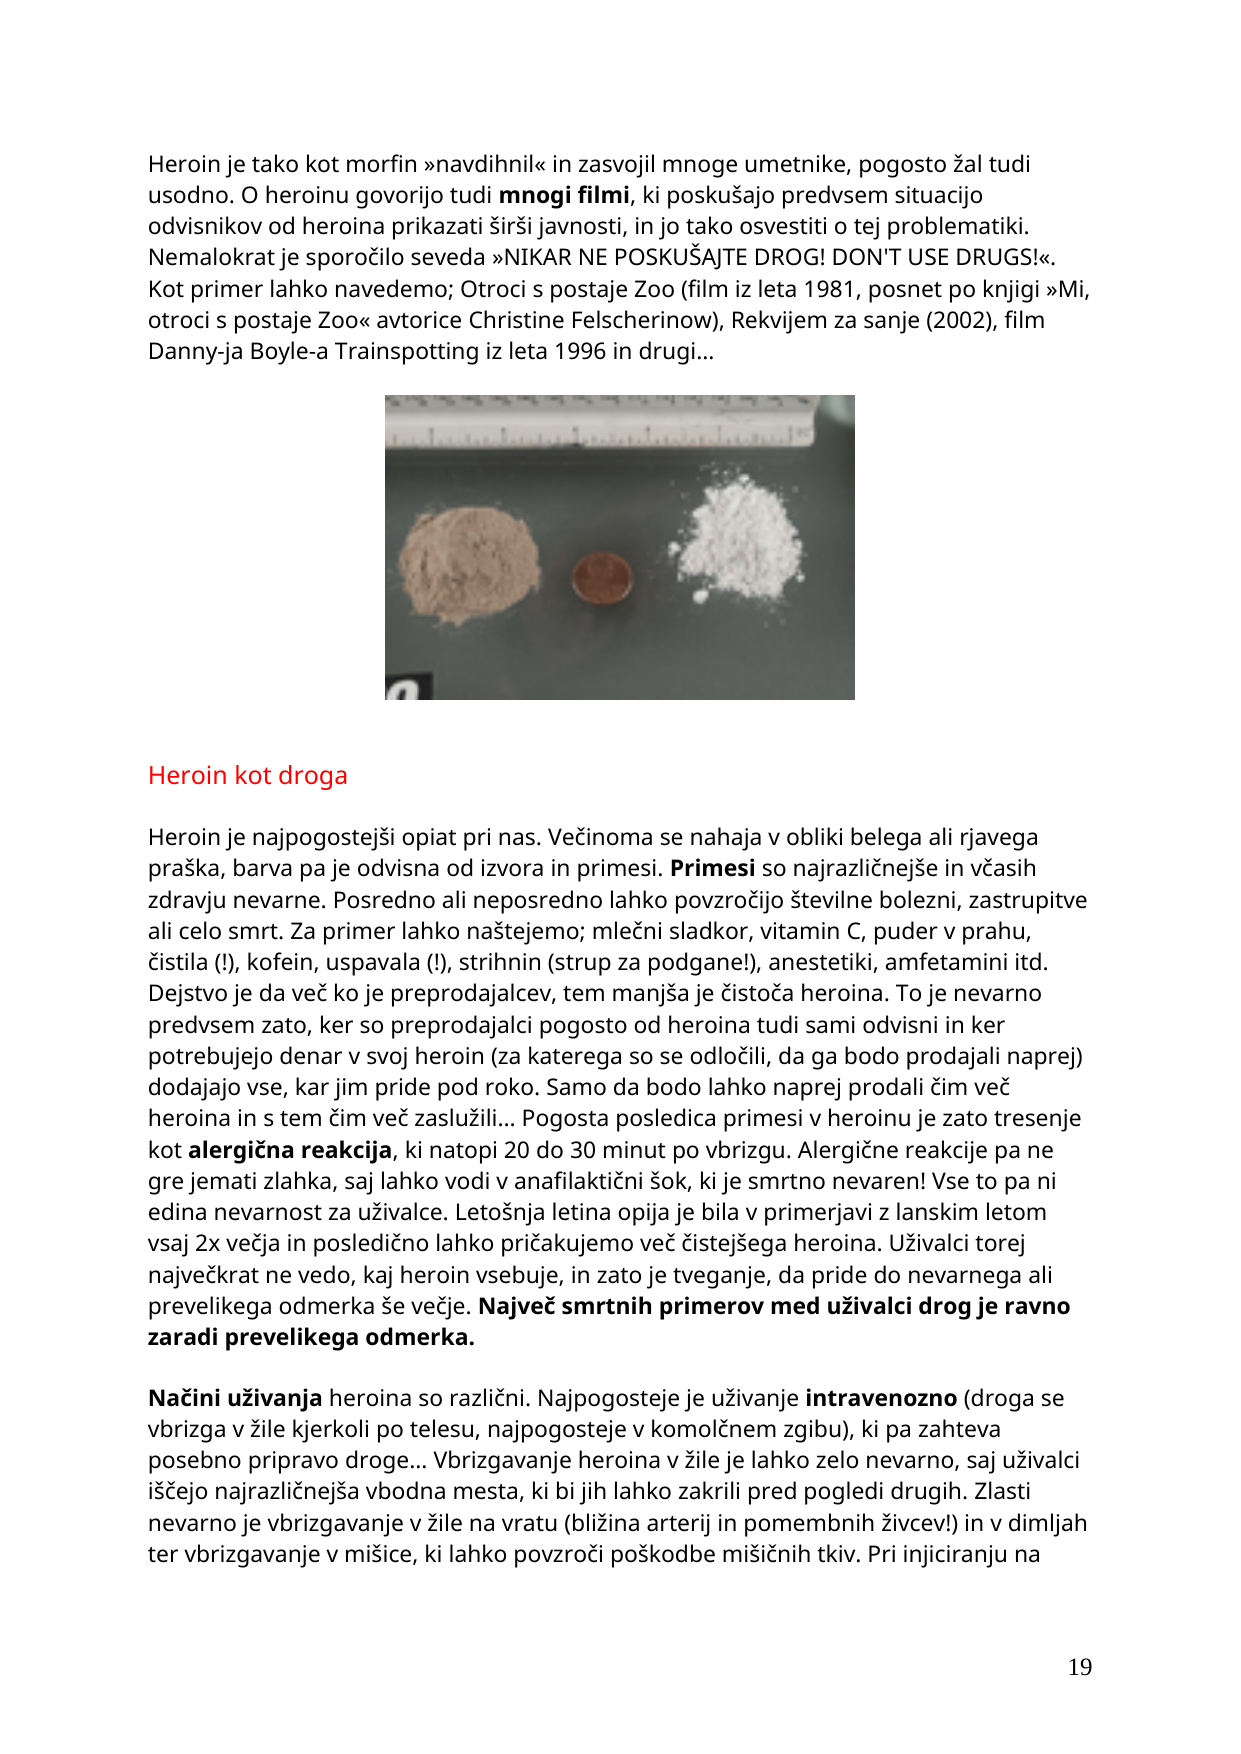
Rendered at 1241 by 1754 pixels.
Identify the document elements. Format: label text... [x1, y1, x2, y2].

text Heroin kot droga [148, 758, 1093, 792]
text Heroin je tako kot morfin »navdihnil« in zasvojil mnoge umetnike, pogosto žal tudi usodno. O heroinu govorijo tudi mnogi filmi, ki poskušajo predvsem situacijo odvisnikov od heroina prikazati širši javnosti, in jo tako osvestiti o tej problematiki. Nemalokrat je sporočilo seveda »NIKAR NE POSKUŠAJTE DROG! DON'T USE DRUGS!«. Kot primer lahko navedemo; Otroci s postaje Zoo (film iz leta 1981, posnet po knjigi »Mi, otroci s postaje Zoo« avtorice Christine Felscherinow), Rekvijem za sanje (2002), film Danny-ja Boyle-a Trainspotting iz leta 1996 in drugi… [148, 148, 1093, 366]
text Načini uživanja heroina so različni. Najpogosteje je uživanje intravenozno (droga se vbrizga v žile kjerkoli po telesu, najpogosteje v komolčnem zgibu), ki pa zahteva posebno pripravo droge… Vbrizgavanje heroina v žile je lahko zelo nevarno, saj uživalci iščejo najrazličnejša vbodna mesta, ki bi jih lahko zakrili pred pogledi drugih. Zlasti nevarno je vbrizgavanje v žile na vratu (bližina arterij in pomembnih živcev!) in v dimljah ter vbrizgavanje v mišice, ki lahko povzroči poškodbe mišičnih tkiv. Pri injiciranju na [148, 1381, 1093, 1569]
text Heroin je najpogostejši opiat pri nas. Večinoma se nahaja v obliki belega ali rjavega praška, barva pa je odvisna od izvora in primesi. Primesi so najrazličnejše in včasih zdravju nevarne. Posredno ali neposredno lahko povzročijo številne bolezni, zastrupitve ali celo smrt. Za primer lahko naštejemo; mlečni sladkor, vitamin C, puder v prahu, čistila (!), kofein, uspavala (!), strihnin (strup za podgane!), anestetiki, amfetamini itd. Dejstvo je da več ko je preprodajalcev, tem manjša je čistoča heroina. To je nevarno predvsem zato, ker so preprodajalci pogosto od heroina tudi sami odvisni in ker potrebujejo denar v svoj heroin (za katerega so se odločili, da ga bodo prodajali naprej) dodajajo vse, kar jim pride pod roko. Samo da bodo lahko naprej prodali čim več heroina in s tem čim več zaslužili… Pogosta posledica primesi v heroinu je zato tresenje kot alergična reakcija, ki natopi 20 do 30 minut po vbrizgu. Alergične reakcije pa ne gre jemati zlahka, saj lahko vodi v anafilaktični šok, ki je smrtno nevaren! Vse to pa ni edina nevarnost za uživalce. Letošnja letina opija je bila v primerjavi z lanskim letom vsaj 2x večja in posledično lahko pričakujemo več čistejšega heroina. Uživalci torej največkrat ne vedo, kaj heroin vsebuje, in zato je tveganje, da pride do nevarnega ali prevelikega odmerka še večje. Največ smrtnih primerov med uživalci drog je ravno zaradi prevelikega odmerka. [148, 821, 1093, 1352]
picture [385, 395, 855, 700]
